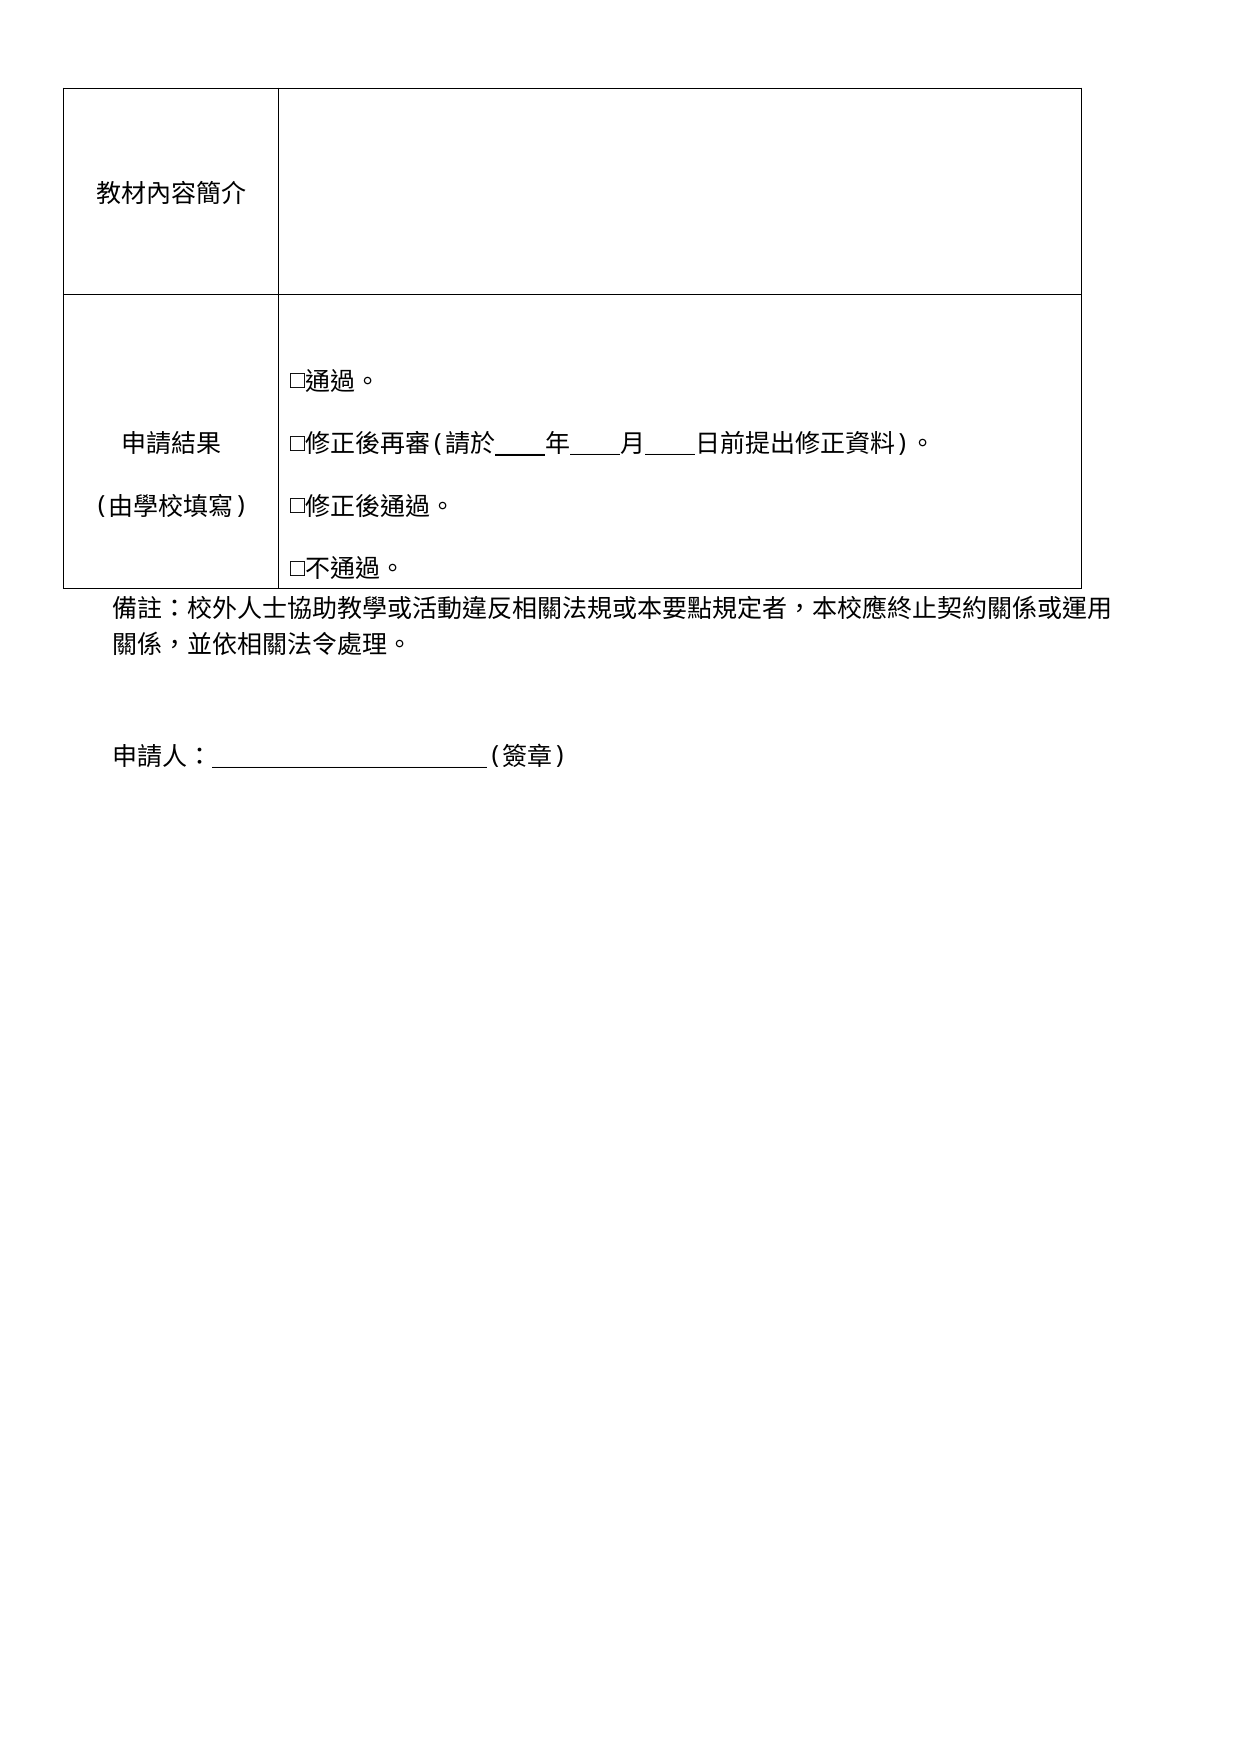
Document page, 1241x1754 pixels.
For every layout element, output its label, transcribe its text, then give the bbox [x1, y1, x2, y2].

table_cell 申請結果 (由學校填寫) [64, 295, 278, 587]
table_cell 教材內容簡介 [64, 89, 278, 294]
table_cell □通過。 □修正後再審(請於＿＿年＿＿月＿＿日前提出修正資料)。 □修正後通過。 □不通過。 [279, 295, 1081, 587]
text 申請人：＿＿＿＿＿＿＿＿＿＿＿(簽章) [112, 712, 1128, 775]
text 備註：校外人士協助教學或活動違反相關法規或本要點規定者，本校應終止契約關係或運用關係，並依相關法令處理。 [112, 588, 1128, 661]
table_cell [279, 89, 1081, 294]
